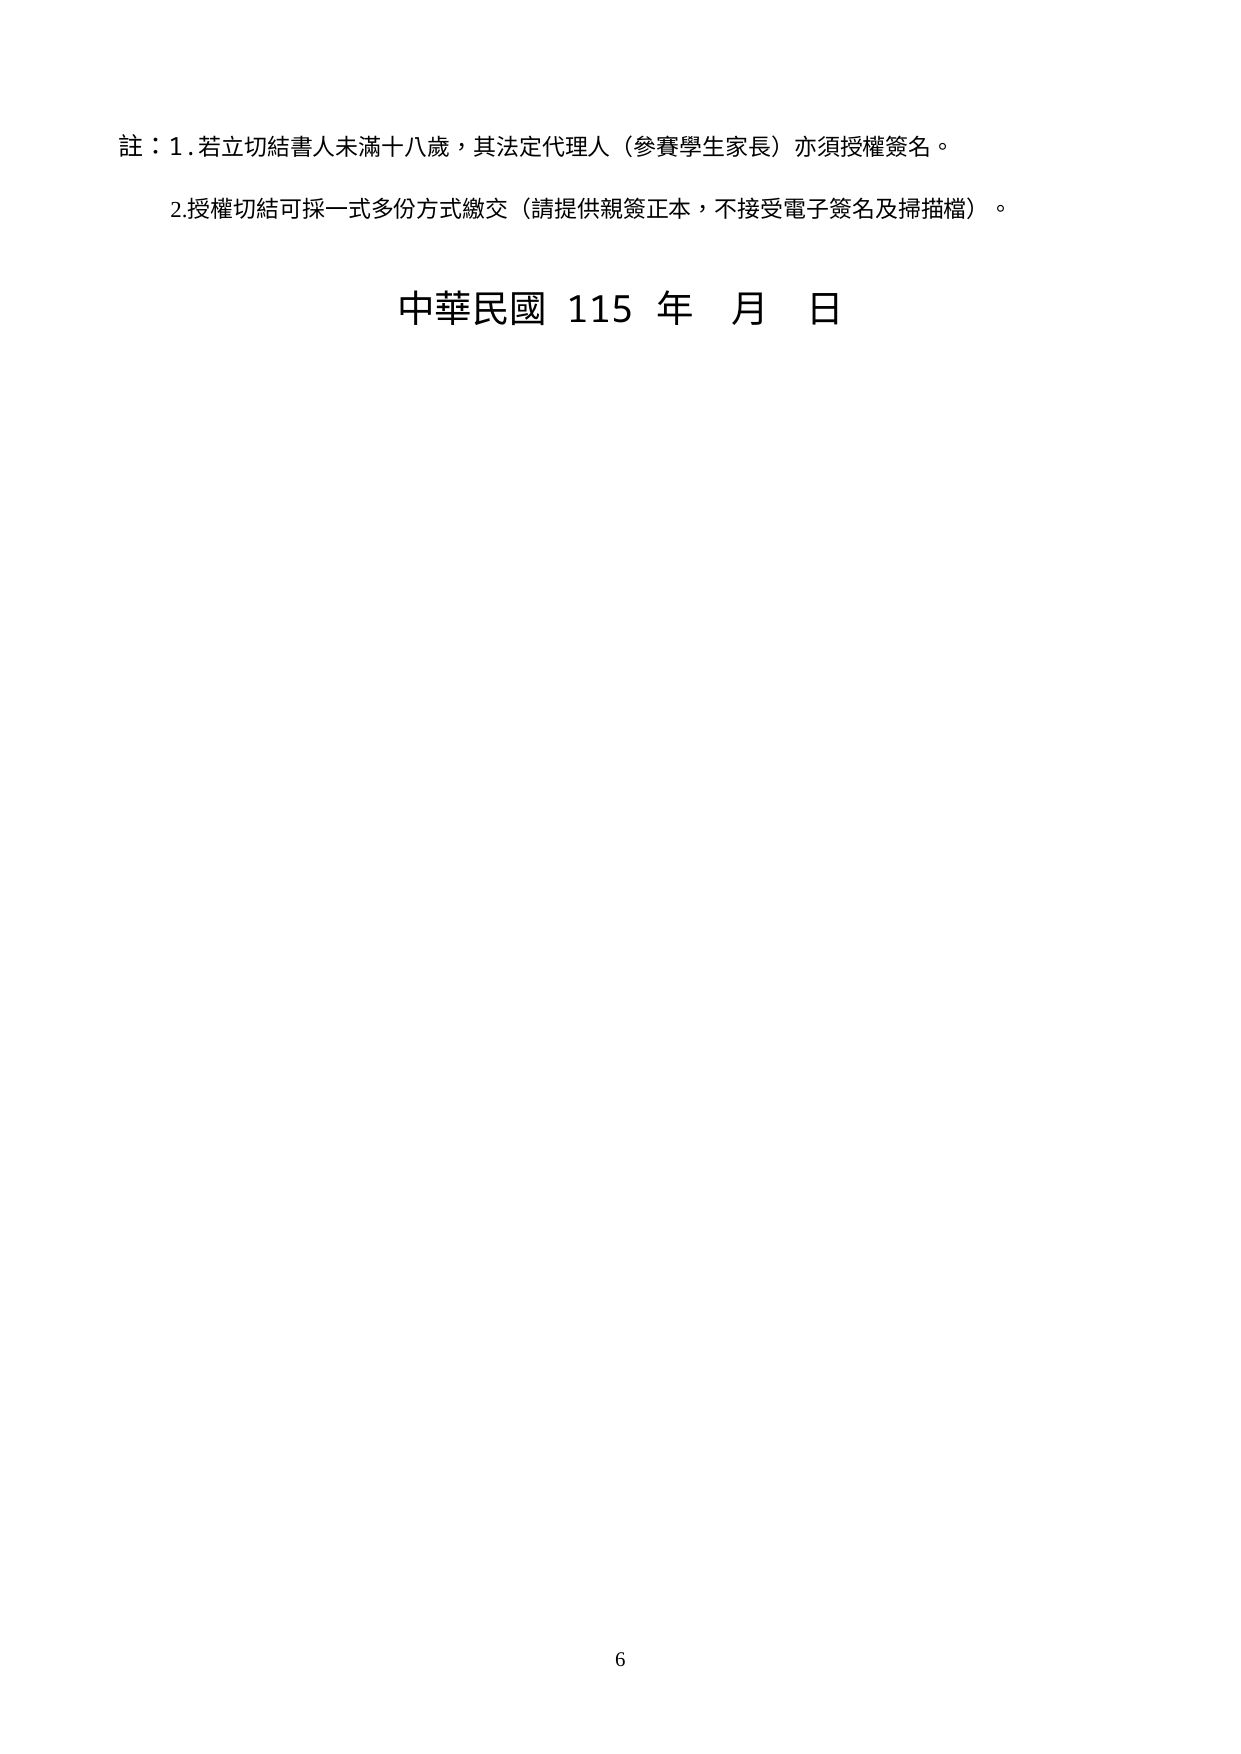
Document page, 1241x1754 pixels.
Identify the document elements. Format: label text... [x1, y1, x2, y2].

text 註：1.若立切結書人未滿十八歲，其法定代理人（參賽學生家長）亦須授權簽名。 [118, 103, 1122, 165]
text 2.授權切結可採一式多份方式繳交（請提供親簽正本，不接受電子簽名及掃描檔）。 [170, 165, 1122, 228]
text 中華民國 115 年 月 日 [118, 279, 1122, 333]
